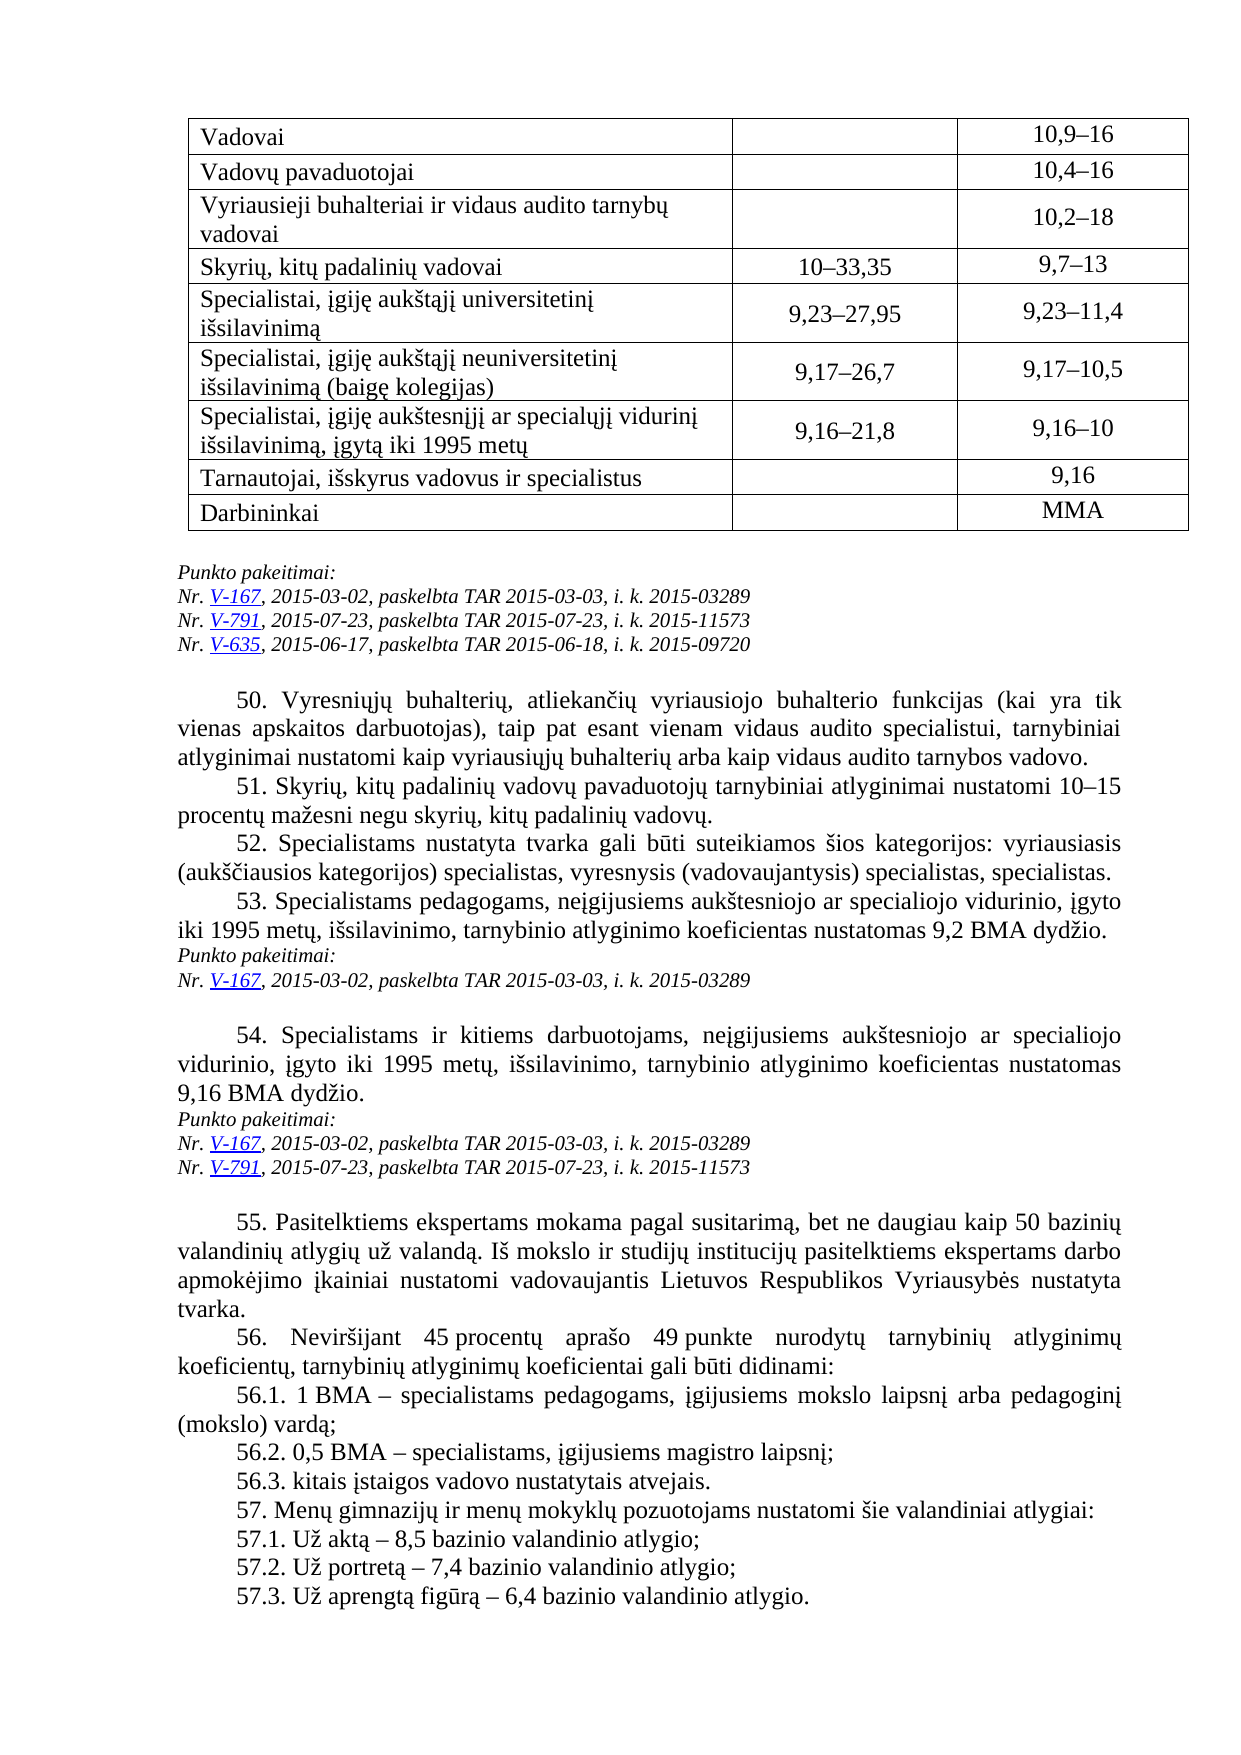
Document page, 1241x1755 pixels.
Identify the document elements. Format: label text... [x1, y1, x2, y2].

table_cell 9,16 [958, 460, 1188, 494]
table_cell [733, 460, 957, 494]
table_cell Specialistai, įgiję aukštąjį neuniversitetinį išsilavinimą (baigę kolegijas) [189, 343, 732, 400]
text 56.1. 1 BMA – specialistams pedagogams, įgijusiems mokslo laipsnį arba pedagoginį (mokslo) vardą; [177, 1380, 1122, 1437]
text 50. Vyresniųjų buhalterių, atliekančių vyriausiojo buhalterio funkcijas (kai yra tik vienas apskaitos darbuotojas), taip pat esant vienam vidaus audito specialistui, tarnybiniai atlyginimai nustatomi kaip vyriausiųjų buhalterių arba kaip vidaus audito tarnybos vadovo. [177, 685, 1122, 771]
text 57.2. Už portretą – 7,4 bazinio valandinio atlygio; [177, 1552, 1122, 1581]
table_cell Specialistai, įgiję aukštesnįjį ar specialųjį vidurinį išsilavinimą, įgytą iki 1995 metų [189, 401, 732, 459]
table_cell Vadovų pavaduotojai [189, 155, 732, 189]
text Nr. V-791, 2015-07-23, paskelbta TAR 2015-07-23, i. k. 2015-11573 [177, 608, 1122, 632]
text Nr. V-635, 2015-06-17, paskelbta TAR 2015-06-18, i. k. 2015-09720 [177, 632, 1122, 656]
text Punkto pakeitimai: [177, 1107, 1122, 1131]
table_cell 10,2–18 [958, 190, 1188, 248]
table_cell 9,17–10,5 [958, 343, 1188, 400]
text 53. Specialistams pedagogams, neįgijusiems aukštesniojo ar specialiojo vidurinio, įgyto iki 1995 metų, išsilavinimo, tarnybinio atlyginimo koeficientas nustatomas 9,2 BMA dydžio. [177, 886, 1122, 943]
table_cell Skyrių, kitų padalinių vadovai [189, 249, 732, 283]
table_cell 9,16–10 [958, 401, 1188, 459]
text Nr. V-167, 2015-03-02, paskelbta TAR 2015-03-03, i. k. 2015-03289 [177, 967, 1122, 992]
table_cell 9,23–27,95 [733, 284, 957, 342]
table_cell Darbininkai [189, 495, 732, 530]
table_cell MMA [958, 495, 1188, 530]
table_cell 10,9–16 [958, 119, 1188, 154]
table_cell Vadovai [189, 119, 732, 154]
text 56. Neviršijant 45 procentų aprašo 49 punkte nurodytų tarnybinių atlyginimų koeficientų, tarnybinių atlyginimų koeficientai gali būti didinami: [177, 1322, 1122, 1380]
text 54. Specialistams ir kitiems darbuotojams, neįgijusiems aukštesniojo ar specialiojo vidurinio, įgyto iki 1995 metų, išsilavinimo, tarnybinio atlyginimo koeficientas nustatomas 9,16 BMA dydžio. [177, 1020, 1122, 1107]
text 55. Pasitelktiems ekspertams mokama pagal susitarimą, bet ne daugiau kaip 50 bazinių valandinių atlygių už valandą. Iš mokslo ir studijų institucijų pasitelktiems ekspertams darbo apmokėjimo įkainiai nustatomi vadovaujantis Lietuvos Respublikos Vyriausybės nustatyta tvarka. [177, 1207, 1122, 1322]
table_cell [733, 495, 957, 530]
text Nr. V-791, 2015-07-23, paskelbta TAR 2015-07-23, i. k. 2015-11573 [177, 1155, 1122, 1179]
table_cell 9,7–13 [958, 249, 1188, 283]
text 52. Specialistams nustatyta tvarka gali būti suteikiamos šios kategorijos: vyriausiasis (aukščiausios kategorijos) specialistas, vyresnysis (vadovaujantysis) specialistas, specialistas. [177, 828, 1122, 886]
text Punkto pakeitimai: [177, 560, 1122, 584]
table_cell Specialistai, įgiję aukštąjį universitetinį išsilavinimą [189, 284, 732, 342]
text 57. Menų gimnazijų ir menų mokyklų pozuotojams nustatomi šie valandiniai atlygiai: [177, 1495, 1122, 1524]
text 51. Skyrių, kitų padalinių vadovų pavaduotojų tarnybiniai atlyginimai nustatomi 10–15 procentų mažesni negu skyrių, kitų padalinių vadovų. [177, 771, 1122, 828]
table_cell Tarnautojai, išskyrus vadovus ir specialistus [189, 460, 732, 494]
text Nr. V-167, 2015-03-02, paskelbta TAR 2015-03-03, i. k. 2015-03289 [177, 584, 1122, 608]
table_cell Vyriausieji buhalteriai ir vidaus audito tarnybų vadovai [189, 190, 732, 248]
text 56.3. kitais įstaigos vadovo nustatytais atvejais. [177, 1466, 1122, 1495]
table_cell [733, 190, 957, 248]
table_cell 9,23–11,4 [958, 284, 1188, 342]
table_cell [733, 119, 957, 154]
text 56.2. 0,5 BMA – specialistams, įgijusiems magistro laipsnį; [177, 1437, 1122, 1466]
table_cell [733, 155, 957, 189]
table_cell 10–33,35 [733, 249, 957, 283]
text Punkto pakeitimai: [177, 943, 1122, 967]
table_cell 10,4–16 [958, 155, 1188, 189]
table_cell 9,17–26,7 [733, 343, 957, 400]
text Nr. V-167, 2015-03-02, paskelbta TAR 2015-03-03, i. k. 2015-03289 [177, 1131, 1122, 1155]
text 57.3. Už aprengtą figūrą – 6,4 bazinio valandinio atlygio. [177, 1581, 1122, 1610]
table_cell 9,16–21,8 [733, 401, 957, 459]
text 57.1. Už aktą – 8,5 bazinio valandinio atlygio; [177, 1524, 1122, 1552]
